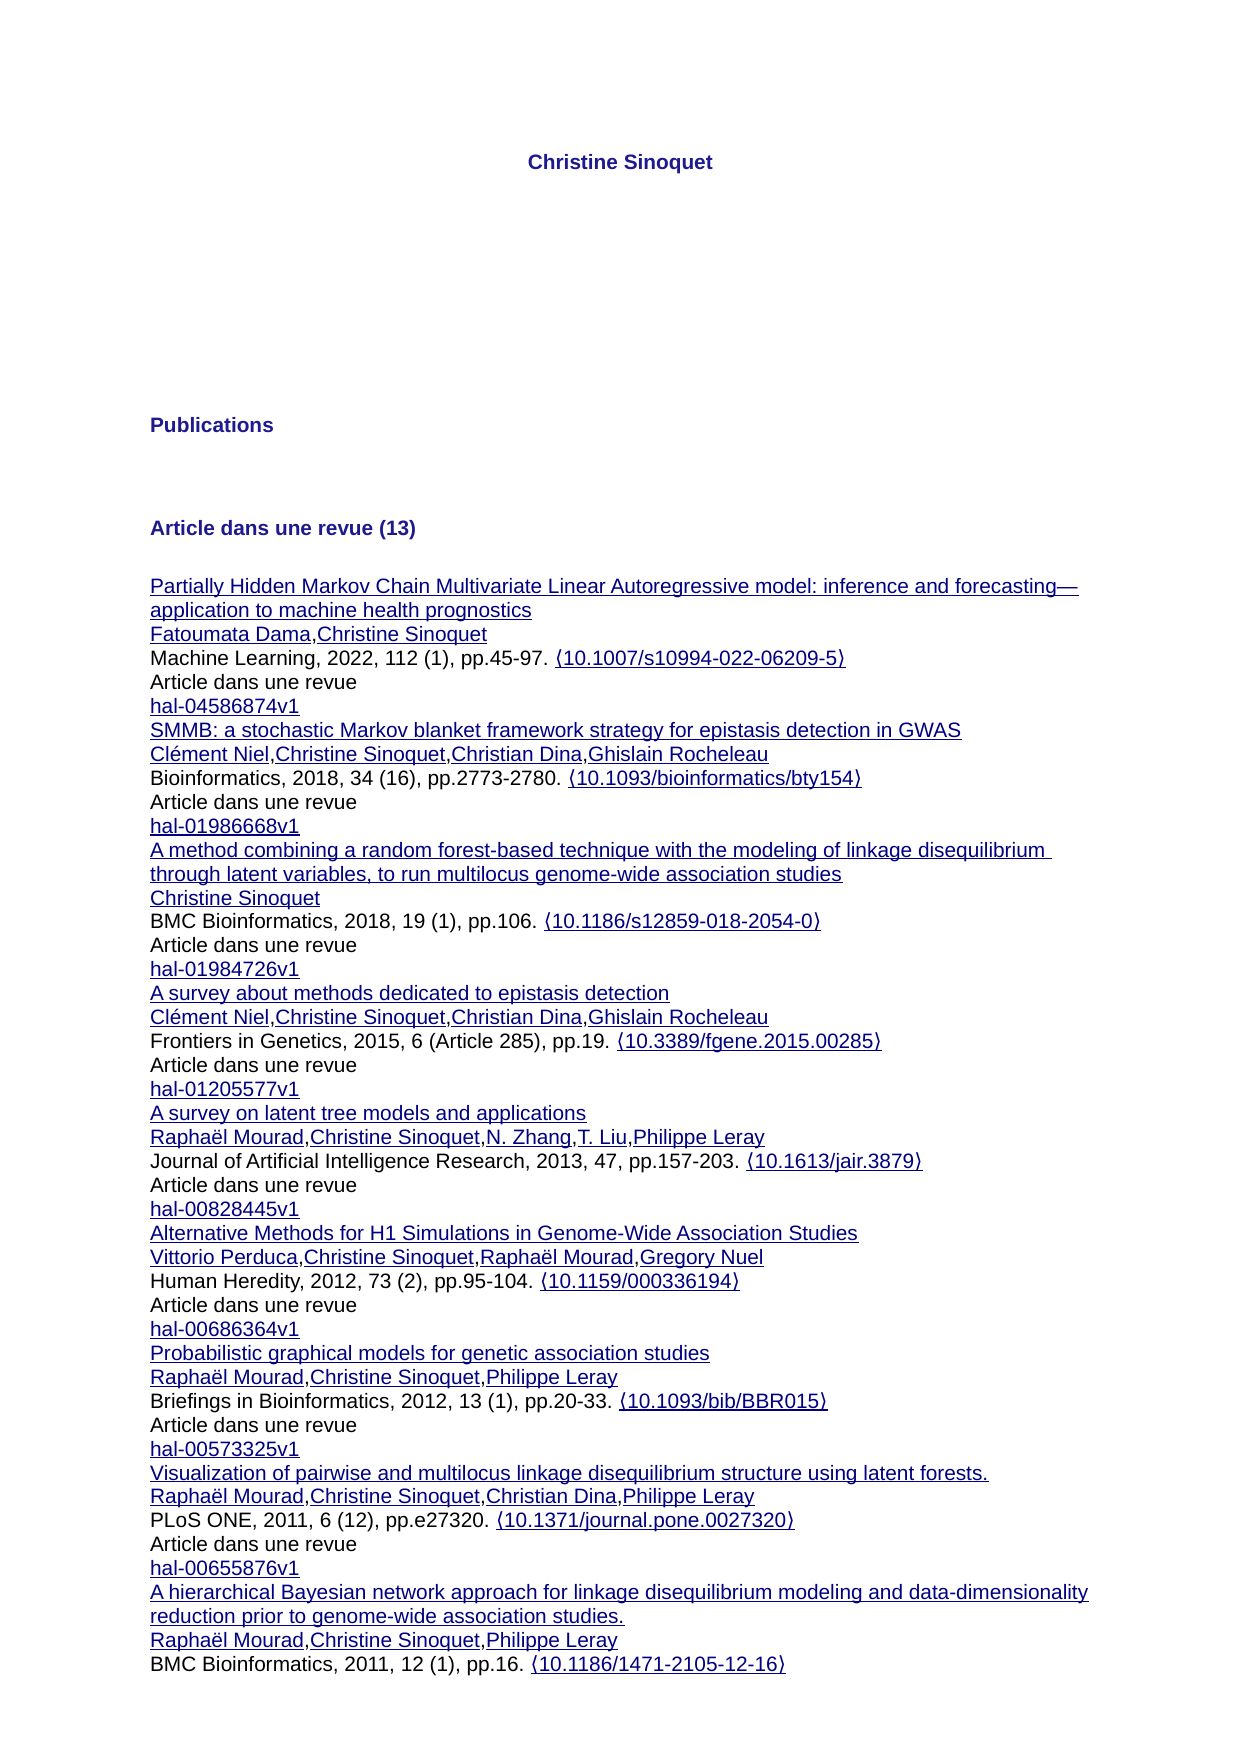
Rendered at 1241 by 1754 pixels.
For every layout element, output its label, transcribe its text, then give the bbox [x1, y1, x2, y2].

table_cell A method combining a random forest-based technique with the modeling of linkage disequilibrium through latent variables, to run multilocus genome-wide association studies Christine Sinoquet BMC Bioinformatics, 2018, 19 (1), pp.106. ⟨10.1186/s12859-018-2054-0⟩ Article dans une revue hal-01984726v1 [150, 838, 1090, 981]
subtitle Publications [150, 412, 1090, 436]
subtitle Christine Sinoquet [150, 150, 1090, 174]
table_header Partially Hidden Markov Chain Multivariate Linear Autoregressive model: inference and forecasting—application to machine health prognostics Fatoumata Dama,Christine Sinoquet Machine Learning, 2022, 112 (1), pp.45-97. ⟨10.1007/s10994-022-06209-5⟩ Article dans une revue hal-04586874v1 [150, 574, 1090, 718]
table_cell Visualization of pairwise and multilocus linkage disequilibrium structure using latent forests. Raphaël Mourad,Christine Sinoquet,Christian Dina,Philippe Leray PLoS ONE, 2011, 6 (12), pp.e27320. ⟨10.1371/journal.pone.0027320⟩ Article dans une revue hal-00655876v1 [150, 1460, 1090, 1580]
table_cell A survey about methods dedicated to epistasis detection Clément Niel,Christine Sinoquet,Christian Dina,Ghislain Rocheleau Frontiers in Genetics, 2015, 6 (Article 285), pp.19. ⟨10.3389/fgene.2015.00285⟩ Article dans une revue hal-01205577v1 [150, 981, 1090, 1101]
table_cell SMMB: a stochastic Markov blanket framework strategy for epistasis detection in GWAS Clément Niel,Christine Sinoquet,Christian Dina,Ghislain Rocheleau Bioinformatics, 2018, 34 (16), pp.2773-2780. ⟨10.1093/bioinformatics/bty154⟩ Article dans une revue hal-01986668v1 [150, 718, 1090, 837]
table_cell A hierarchical Bayesian network approach for linkage disequilibrium modeling and data-dimensionality reduction prior to genome-wide association studies. Raphaël Mourad,Christine Sinoquet,Philippe Leray BMC Bioinformatics, 2011, 12 (1), pp.16. ⟨10.1186/1471-2105-12-16⟩ [150, 1580, 1090, 1676]
table_cell A survey on latent tree models and applications Raphaël Mourad,Christine Sinoquet,N. Zhang,T. Liu,Philippe Leray Journal of Artificial Intelligence Research, 2013, 47, pp.157-203. ⟨10.1613/jair.3879⟩ Article dans une revue hal-00828445v1 [150, 1101, 1090, 1221]
table_cell Probabilistic graphical models for genetic association studies Raphaël Mourad,Christine Sinoquet,Philippe Leray Briefings in Bioinformatics, 2012, 13 (1), pp.20-33. ⟨10.1093/bib/BBR015⟩ Article dans une revue hal-00573325v1 [150, 1341, 1090, 1460]
subtitle Article dans une revue (13) [150, 516, 1090, 539]
table_cell Alternative Methods for H1 Simulations in Genome-Wide Association Studies Vittorio Perduca,Christine Sinoquet,Raphaël Mourad,Gregory Nuel Human Heredity, 2012, 73 (2), pp.95-104. ⟨10.1159/000336194⟩ Article dans une revue hal-00686364v1 [150, 1221, 1090, 1341]
